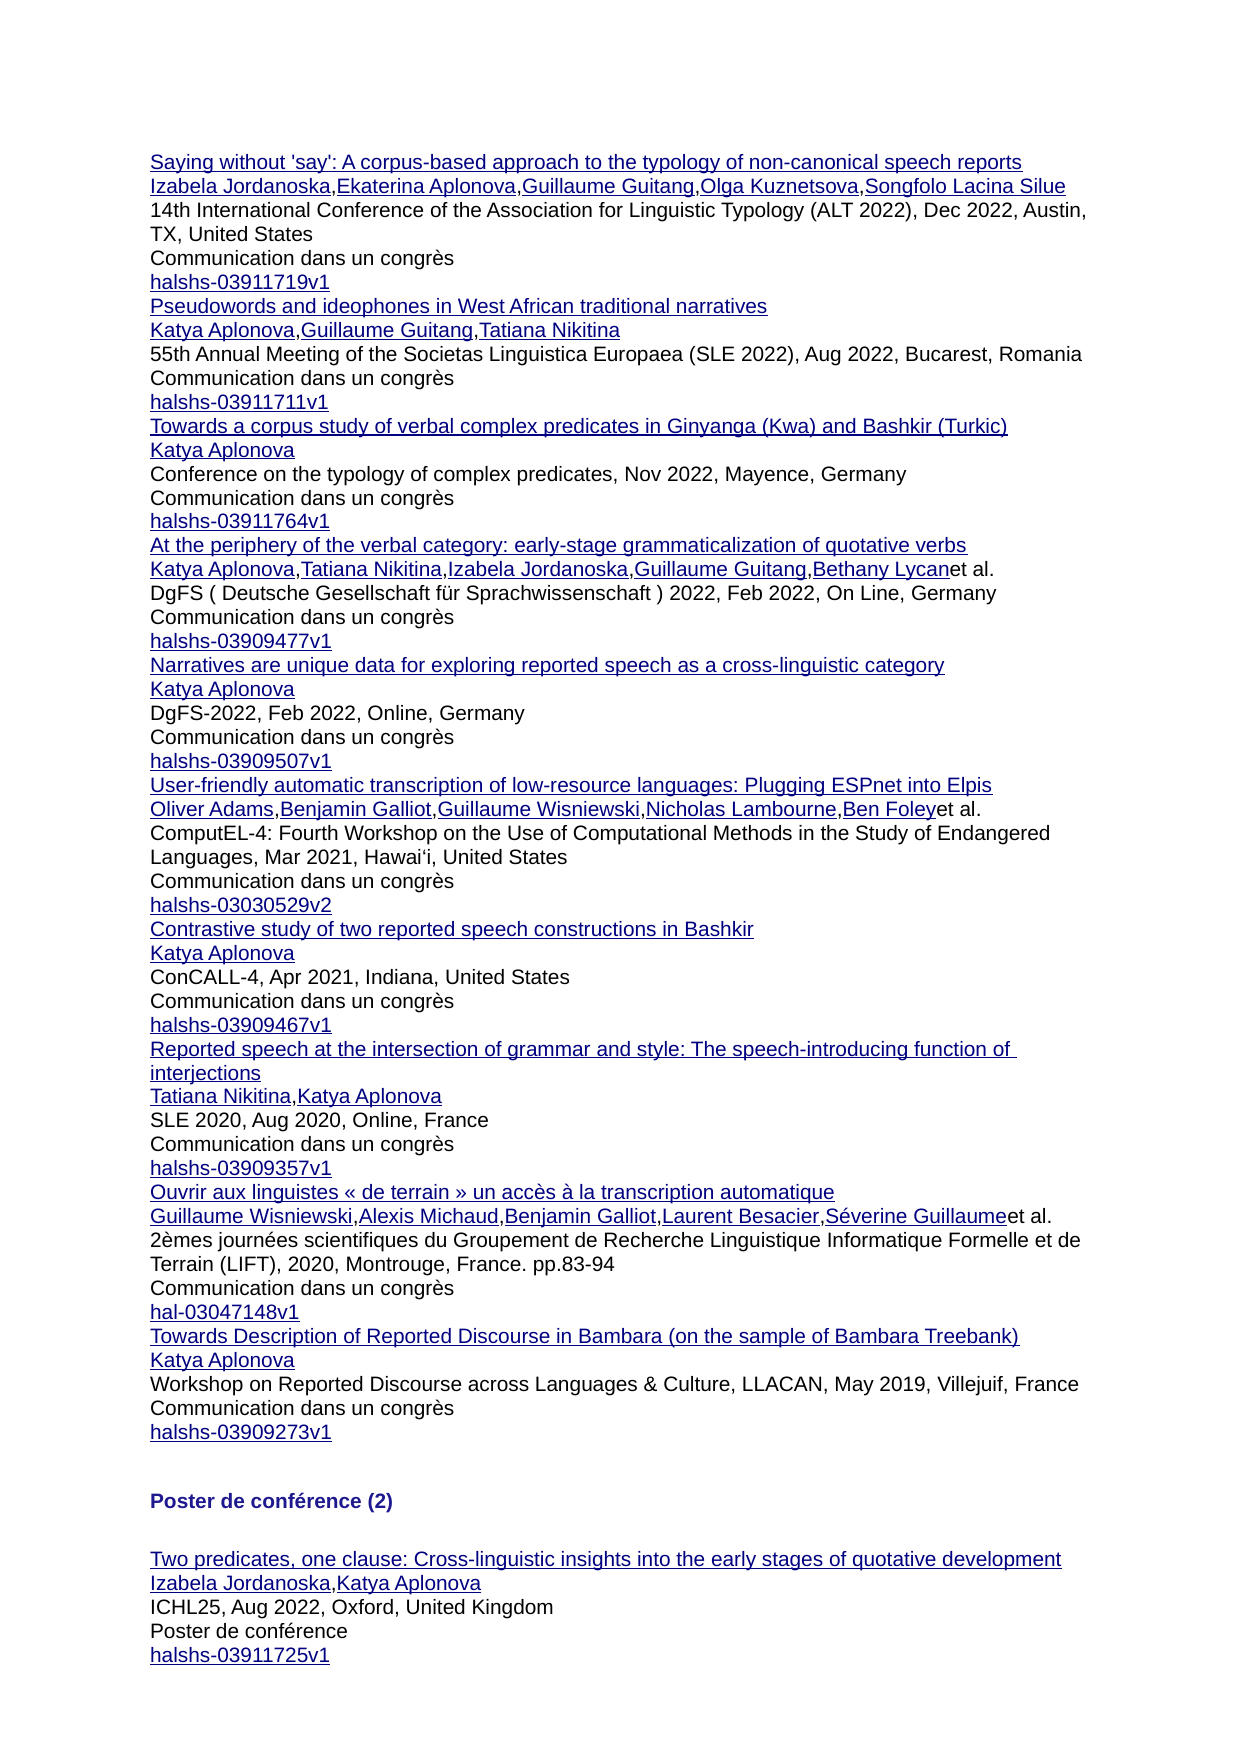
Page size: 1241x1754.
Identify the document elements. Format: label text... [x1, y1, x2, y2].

table_cell Reported speech at the intersection of grammar and style: The speech-introducing function of interjections Tatiana Nikitina,Katya Aplonova SLE 2020, Aug 2020, Online, France Communication dans un congrès halshs-03909357v1 [150, 1036, 1090, 1180]
table_cell Contrastive study of two reported speech constructions in Bashkir Katya Aplonova ConCALL-4, Apr 2021, Indiana, United States Communication dans un congrès halshs-03909467v1 [150, 917, 1090, 1036]
table_cell User-friendly automatic transcription of low-resource languages: Plugging ESPnet into Elpis Oliver Adams,Benjamin Galliot,Guillaume Wisniewski,Nicholas Lambourne,Ben Foleyet al. ComputEL-4: Fourth Workshop on the Use of Computational Methods in the Study of Endangered Languages, Mar 2021, Hawai‘i, United States Communication dans un congrès halshs-03030529v2 [150, 773, 1090, 917]
table_cell Ouvrir aux linguistes « de terrain » un accès à la transcription automatique Guillaume Wisniewski,Alexis Michaud,Benjamin Galliot,Laurent Besacier,Séverine Guillaumeet al. 2èmes journées scientifiques du Groupement de Recherche Linguistique Informatique Formelle et de Terrain (LIFT), 2020, Montrouge, France. pp.83-94 Communication dans un congrès hal-03047148v1 [150, 1180, 1090, 1324]
table_cell Towards a corpus study of verbal complex predicates in Ginyanga (Kwa) and Bashkir (Turkic) Katya Aplonova Conference on the typology of complex predicates, Nov 2022, Mayence, Germany Communication dans un congrès halshs-03911764v1 [150, 414, 1090, 533]
table_cell At the periphery of the verbal category: early-stage grammaticalization of quotative verbs Katya Aplonova,Tatiana Nikitina,Izabela Jordanoska,Guillaume Guitang,Bethany Lycanet al. DgFS ( Deutsche Gesellschaft für Sprachwissenschaft ) 2022, Feb 2022, On Line, Germany Communication dans un congrès halshs-03909477v1 [150, 533, 1090, 653]
table_cell Pseudowords and ideophones in West African traditional narratives Katya Aplonova,Guillaume Guitang,Tatiana Nikitina 55th Annual Meeting of the Societas Linguistica Europaea (SLE 2022), Aug 2022, Bucarest, Romania Communication dans un congrès halshs-03911711v1 [150, 294, 1090, 413]
table_header Two predicates, one clause: Cross-linguistic insights into the early stages of quotative development Izabela Jordanoska,Katya Aplonova ICHL25, Aug 2022, Oxford, United Kingdom Poster de conférence halshs-03911725v1 [150, 1547, 1090, 1667]
table_cell Narratives are unique data for exploring reported speech as a cross-linguistic category Katya Aplonova DgFS-2022, Feb 2022, Online, Germany Communication dans un congrès halshs-03909507v1 [150, 653, 1090, 773]
subtitle Poster de conférence (2) [150, 1488, 1090, 1512]
table_cell Saying without 'say': A corpus-based approach to the typology of non-canonical speech reports Izabela Jordanoska,Ekaterina Aplonova,Guillaume Guitang,Olga Kuznetsova,Songfolo Lacina Silue 14th International Conference of the Association for Linguistic Typology (ALT 2022), Dec 2022, Austin, TX, United States Communication dans un congrès halshs-03911719v1 [150, 150, 1090, 294]
table_cell Towards Description of Reported Discourse in Bambara (on the sample of Bambara Treebank) Katya Aplonova Workshop on Reported Discourse across Languages & Culture, LLACAN, May 2019, Villejuif, France Communication dans un congrès halshs-03909273v1 [150, 1324, 1090, 1444]
